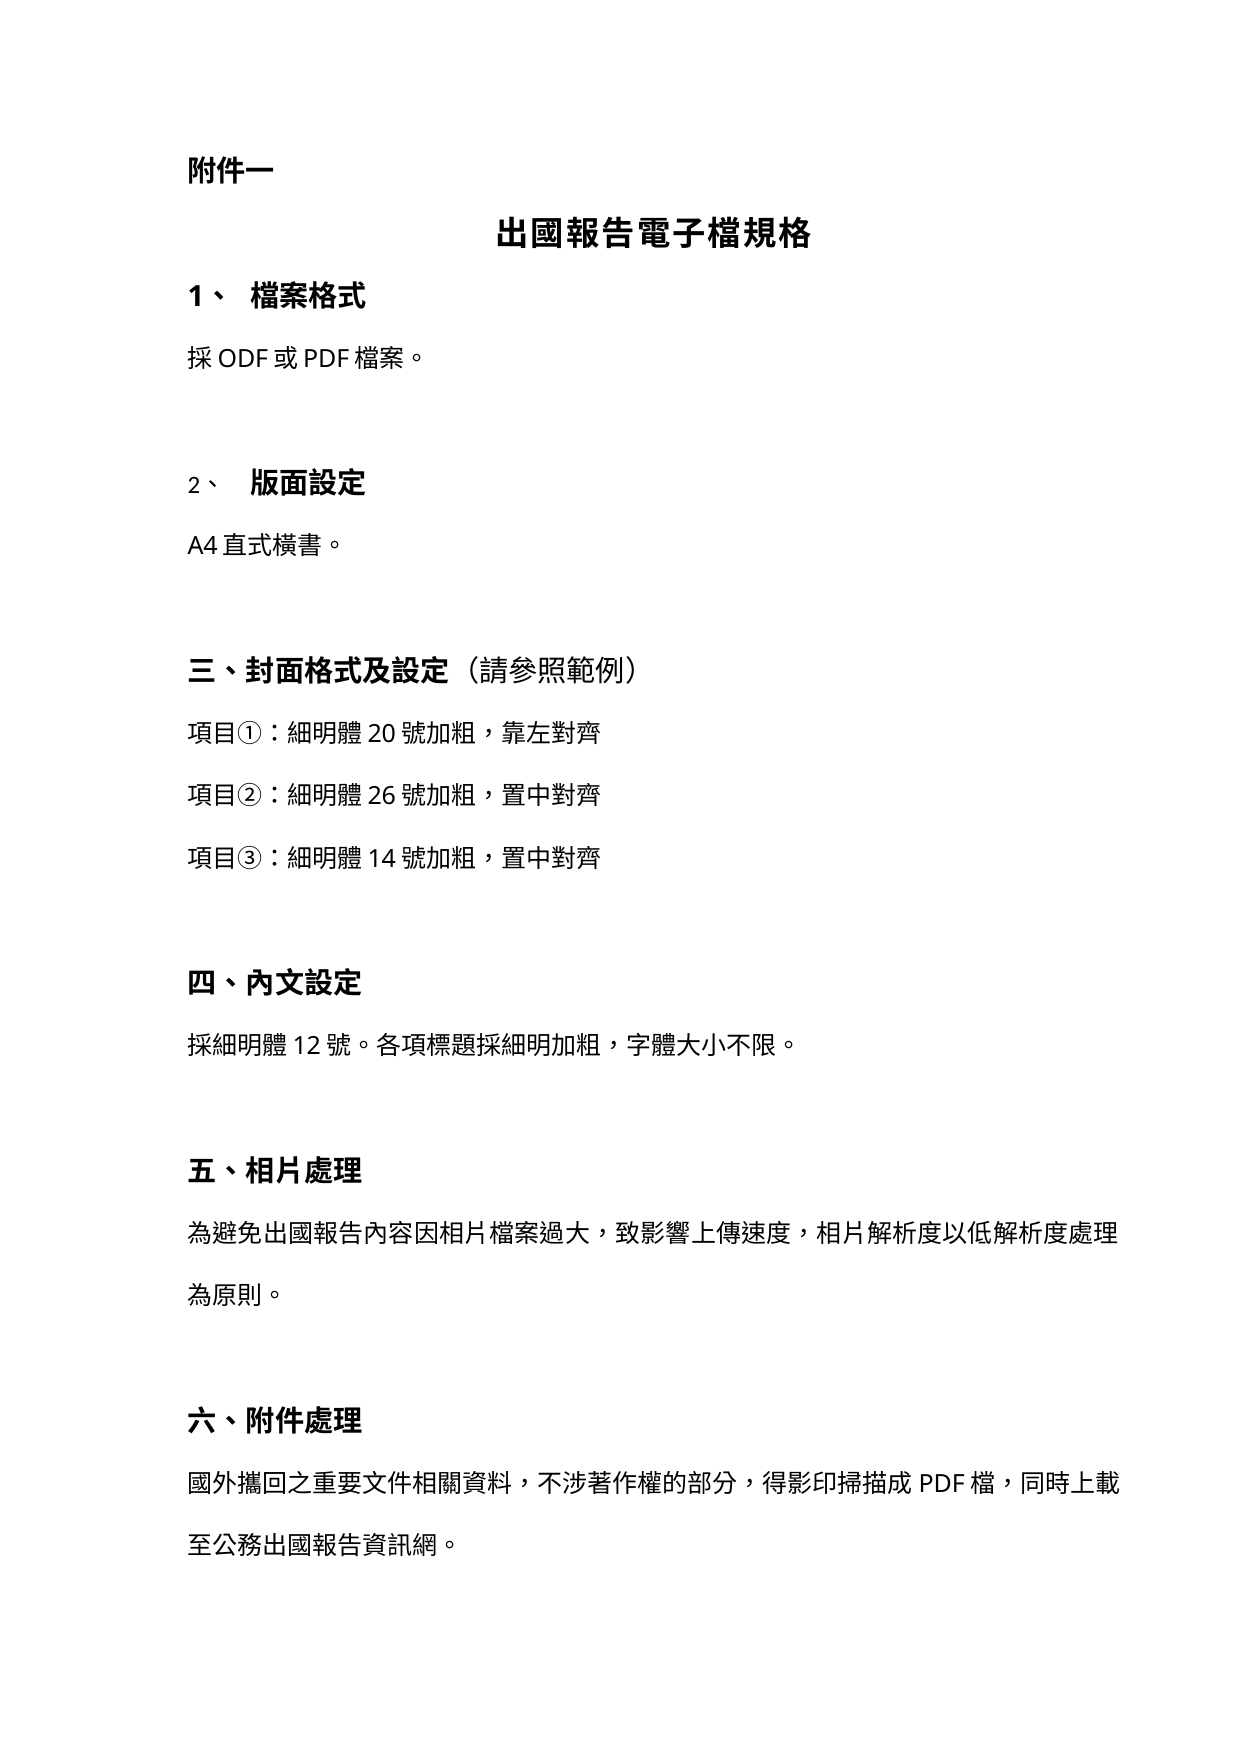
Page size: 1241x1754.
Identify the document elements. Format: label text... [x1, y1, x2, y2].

text 五、相片處理 [187, 1127, 1120, 1189]
text 採ODF或PDF檔案。 [187, 314, 1120, 377]
text 採細明體12號。各項標題採細明加粗，字體大小不限。 [187, 1002, 1120, 1064]
text 項目③：細明體14號加粗，置中對齊 [187, 814, 1120, 877]
text 三、封面格式及設定（請參照範例） [187, 627, 1120, 689]
text 國外攜回之重要文件相關資料，不涉著作權的部分，得影印掃描成PDF檔，同時上載至公務出國報告資訊網。 [187, 1439, 1120, 1564]
text 出國報告電子檔規格 [187, 189, 1120, 252]
text 為避免出國報告內容因相片檔案過大，致影響上傳速度，相片解析度以低解析度處理為原則。 [187, 1189, 1120, 1314]
text A4直式橫書。 [187, 502, 1120, 564]
list 檔案格式 [187, 252, 1120, 314]
text 附件一 [187, 127, 1120, 189]
text 項目①：細明體20號加粗，靠左對齊 [187, 689, 1120, 752]
text 六、附件處理 [187, 1377, 1120, 1439]
list 版面設定 [187, 439, 1120, 502]
text 項目②：細明體26號加粗，置中對齊 [187, 752, 1120, 814]
text 四、內文設定 [187, 939, 1120, 1002]
